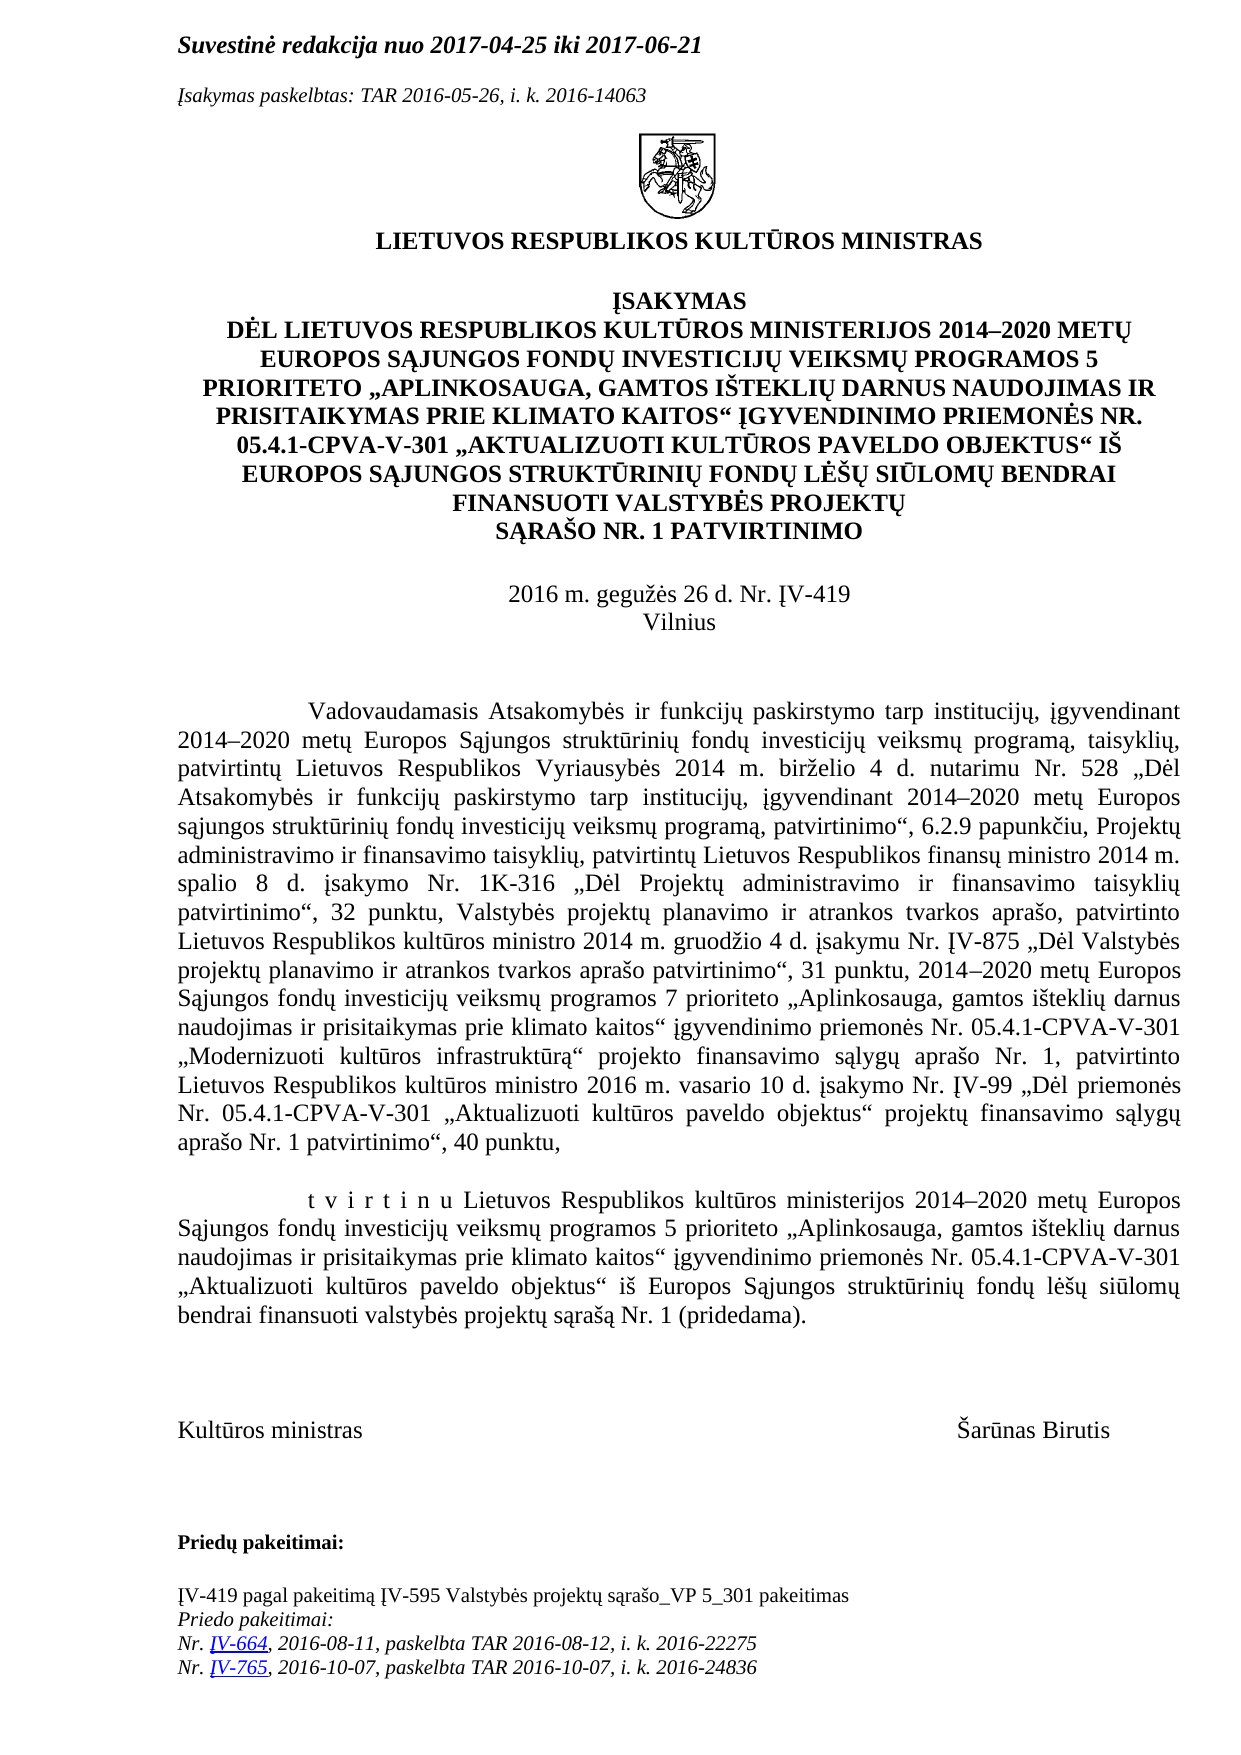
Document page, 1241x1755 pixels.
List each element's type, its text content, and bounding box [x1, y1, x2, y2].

text Priedų pakeitimai: [177, 1530, 1181, 1554]
text SĄRAŠO NR. 1 PATVIRTINIMO [177, 516, 1181, 545]
text Įsakymas paskelbtas: TAR 2016-05-26, i. k. 2016-14063 [177, 83, 1181, 107]
text Kultūros ministras Šarūnas Birutis [177, 1415, 1181, 1443]
text DĖL LIETUVOS RESPUBLIKOS KULTŪROS MINISTERIJOS 2014–2020 METŲ EUROPOS SĄJUNGOS FONDŲ INVESTICIJŲ VEIKSMŲ PROGRAMOS 5 PRIORITETO „APLINKOSAUGA, GAMTOS IŠTEKLIŲ DARNUS NAUDOJIMAS IR PRISITAIKYMAS PRIE KLIMATO KAITOS“ ĮGYVENDINIMO PRIEMONĖS NR. 05.4.1-CPVA-V-301 „AKTUALIZUOTI KULTŪROS PAVELDO OBJEKTUS“ IŠ EUROPOS SĄJUNGOS STRUKTŪRINIŲ FONDŲ LĖŠŲ SIŪLOMŲ BENDRAI FINANSUOTI VALSTYBĖS PROJEKTŲ [177, 315, 1181, 516]
text ĮV-419 pagal pakeitimą ĮV-595 Valstybės projektų sąrašo_VP 5_301 pakeitimas [177, 1583, 1181, 1607]
text Nr. ĮV-664, 2016-08-11, paskelbta TAR 2016-08-12, i. k. 2016-22275 [177, 1631, 1181, 1655]
text Priedo pakeitimai: [177, 1607, 1181, 1631]
text t v i r t i n u Lietuvos Respublikos kultūros ministerijos 2014–2020 metų Europos Sąjungos fondų investicijų veiksmų programos 5 prioriteto „Aplinkosauga, gamtos išteklių darnus naudojimas ir prisitaikymas prie klimato kaitos“ įgyvendinimo priemonės Nr. 05.4.1-CPVA-V-301 „Aktualizuoti kultūros paveldo objektus“ iš Europos Sąjungos struktūrinių fondų lėšų siūlomų bendrai finansuoti valstybės projektų sąrašą Nr. 1 (pridedama). [177, 1185, 1181, 1328]
text 2016 m. gegužės 26 d. Nr. ĮV-419 [177, 579, 1181, 607]
text Suvestinė redakcija nuo 2017-04-25 iki 2017-06-21 [177, 30, 1181, 59]
text Vilnius [177, 607, 1181, 636]
text LIETUVOS RESPUBLIKOS KULTŪROS MINISTRAS [177, 226, 1181, 255]
text ĮSAKYMAS [177, 286, 1181, 315]
text Vadovaudamasis Atsakomybės ir funkcijų paskirstymo tarp institucijų, įgyvendinant 2014–2020 metų Europos Sąjungos struktūrinių fondų investicijų veiksmų programą, taisyklių, patvirtintų Lietuvos Respublikos Vyriausybės 2014 m. birželio 4 d. nutarimu Nr. 528 „Dėl Atsakomybės ir funkcijų paskirstymo tarp institucijų, įgyvendinant 2014–2020 metų Europos sąjungos struktūrinių fondų investicijų veiksmų programą, patvirtinimo“, 6.2.9 papunkčiu, Projektų administravimo ir finansavimo taisyklių, patvirtintų Lietuvos Respublikos finansų ministro 2014 m. spalio 8 d. įsakymo Nr. 1K-316 „Dėl Projektų administravimo ir finansavimo taisyklių patvirtinimo“, 32 punktu, Valstybės projektų planavimo ir atrankos tvarkos aprašo, patvirtinto Lietuvos Respublikos kultūros ministro 2014 m. gruodžio 4 d. įsakymu Nr. ĮV-875 „Dėl Valstybės projektų planavimo ir atrankos tvarkos aprašo patvirtinimo“, 31 punktu, 2014–2020 metų Europos Sąjungos fondų investicijų veiksmų programos 7 prioriteto „Aplinkosauga, gamtos išteklių darnus naudojimas ir prisitaikymas prie klimato kaitos“ įgyvendinimo priemonės Nr. 05.4.1-CPVA-V-301 „Modernizuoti kultūros infrastruktūrą“ projekto finansavimo sąlygų aprašo Nr. 1, patvirtinto Lietuvos Respublikos kultūros ministro 2016 m. vasario 10 d. įsakymo Nr. ĮV-99 „Dėl priemonės Nr. 05.4.1-CPVA-V-301 „Aktualizuoti kultūros paveldo objektus“ projektų finansavimo sąlygų aprašo Nr. 1 patvirtinimo“, 40 punktu, [177, 696, 1181, 1156]
text Nr. ĮV-765, 2016-10-07, paskelbta TAR 2016-10-07, i. k. 2016-24836 [177, 1655, 1181, 1679]
